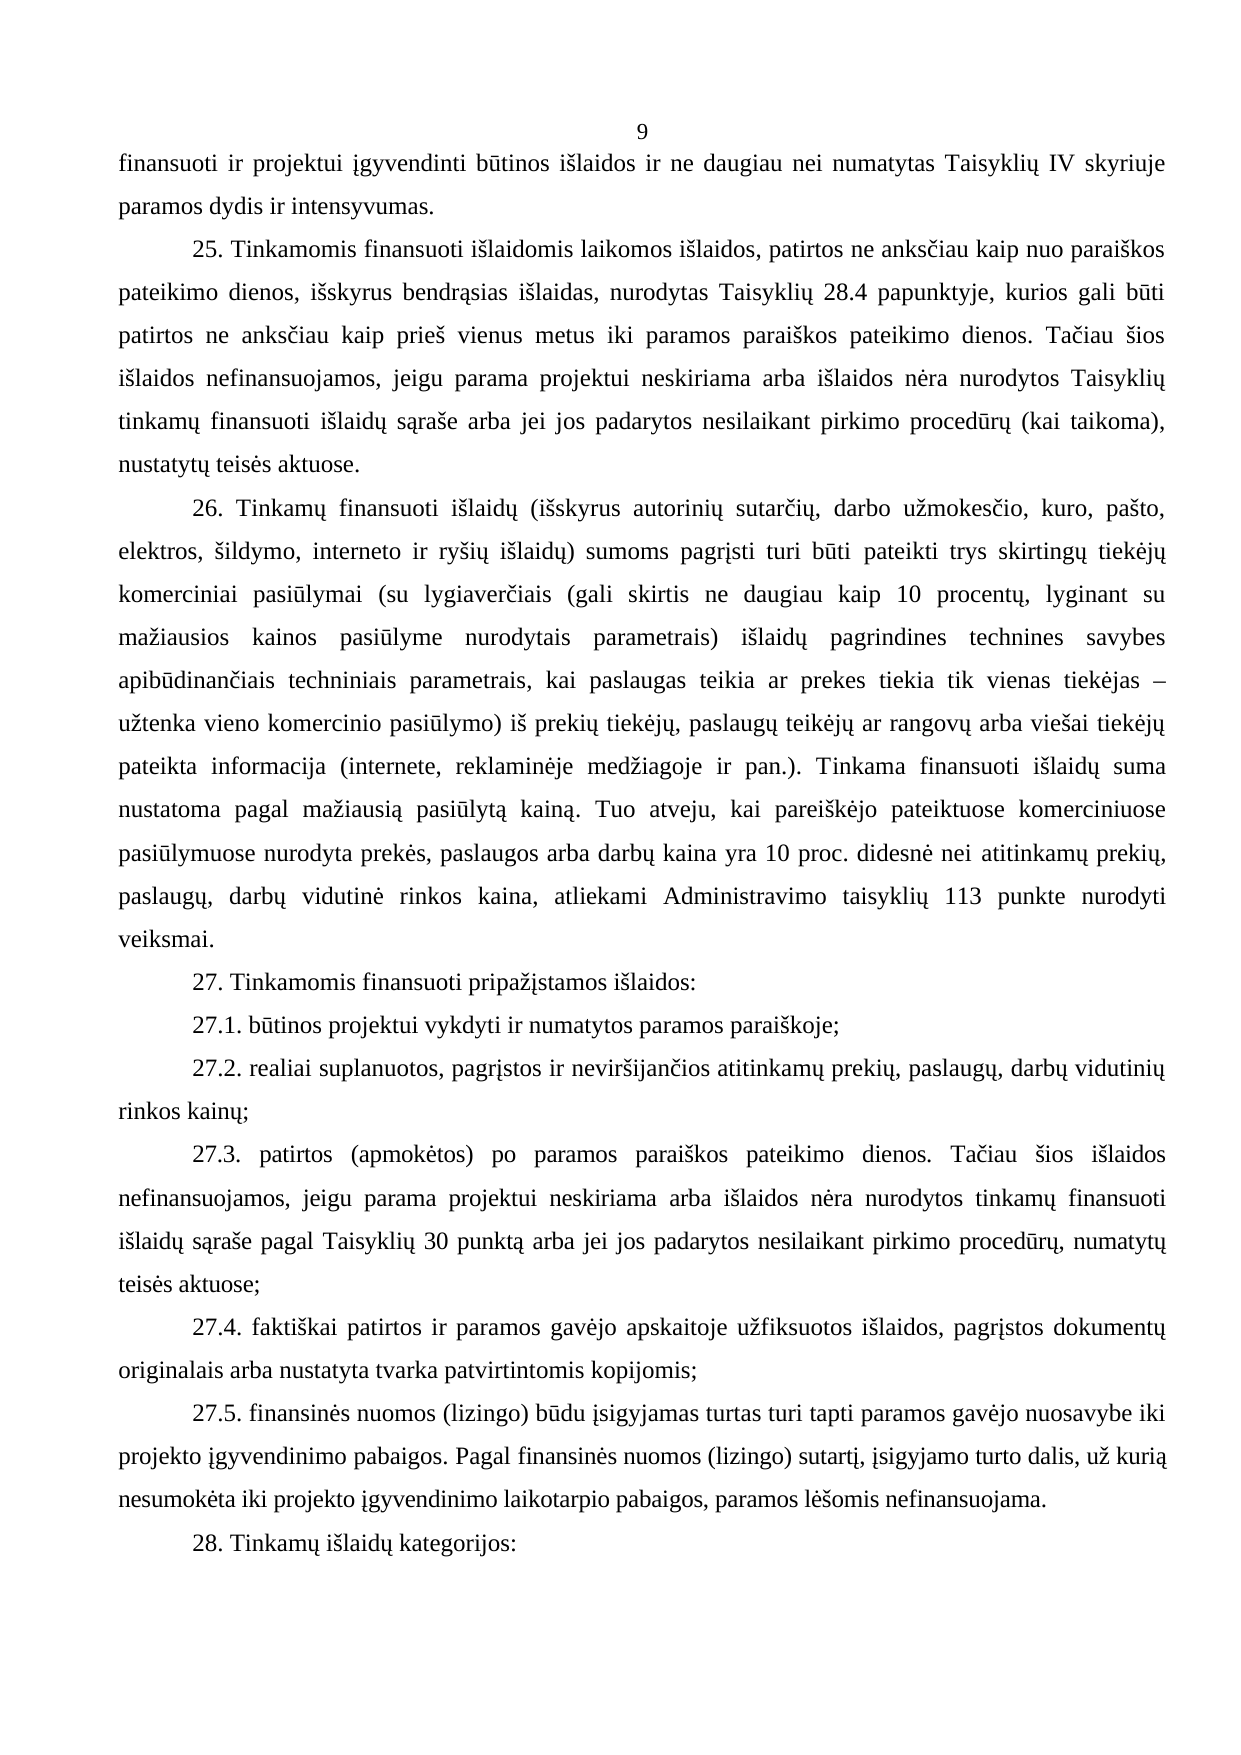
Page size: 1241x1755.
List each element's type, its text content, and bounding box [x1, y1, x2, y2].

text 27.4. faktiškai patirtos ir paramos gavėjo apskaitoje užfiksuotos išlaidos, pagrįstos dokumentų originalais arba nustatyta tvarka patvirtintomis kopijomis; [118, 1312, 1166, 1384]
text 28. Tinkamų išlaidų kategorijos: [118, 1528, 1166, 1556]
text 27.3. patirtos (apmokėtos) po paramos paraiškos pateikimo dienos. Tačiau šios išlaidos nefinansuojamos, jeigu parama projektui neskiriama arba išlaidos nėra nurodytos tinkamų finansuoti išlaidų sąraše pagal Taisyklių 30 punktą arba jei jos padarytos nesilaikant pirkimo procedūrų, numatytų teisės aktuose; [118, 1139, 1166, 1298]
text finansuoti ir projektui įgyvendinti būtinos išlaidos ir ne daugiau nei numatytas Taisyklių IV skyriuje paramos dydis ir intensyvumas. [118, 148, 1166, 219]
text 27.1. būtinos projektui vykdyti ir numatytos paramos paraiškoje; [118, 1010, 1166, 1039]
text 27. Tinkamomis finansuoti pripažįstamos išlaidos: [118, 967, 1166, 996]
text 27.5. finansinės nuomos (lizingo) būdu įsigyjamas turtas turi tapti paramos gavėjo nuosavybe iki projekto įgyvendinimo pabaigos. Pagal finansinės nuomos (lizingo) sutartį, įsigyjamo turto dalis, už kurią nesumokėta iki projekto įgyvendinimo laikotarpio pabaigos, paramos lėšomis nefinansuojama. [118, 1398, 1166, 1513]
text 27.2. realiai suplanuotos, pagrįstos ir neviršijančios atitinkamų prekių, paslaugų, darbų vidutinių rinkos kainų; [118, 1053, 1166, 1125]
text 25. Tinkamomis finansuoti išlaidomis laikomos išlaidos, patirtos ne anksčiau kaip nuo paraiškos pateikimo dienos, išskyrus bendrąsias išlaidas, nurodytas Taisyklių 28.4 papunktyje, kurios gali būti patirtos ne anksčiau kaip prieš vienus metus iki paramos paraiškos pateikimo dienos. Tačiau šios išlaidos nefinansuojamos, jeigu parama projektui neskiriama arba išlaidos nėra nurodytos Taisyklių tinkamų finansuoti išlaidų sąraše arba jei jos padarytos nesilaikant pirkimo procedūrų (kai taikoma), nustatytų teisės aktuose. [118, 234, 1166, 478]
text 26. Tinkamų finansuoti išlaidų (išskyrus autorinių sutarčių, darbo užmokesčio, kuro, pašto, elektros, šildymo, interneto ir ryšių išlaidų) sumoms pagrįsti turi būti pateikti trys skirtingų tiekėjų komerciniai pasiūlymai (su lygiaverčiais (gali skirtis ne daugiau kaip 10 procentų, lyginant su mažiausios kainos pasiūlyme nurodytais parametrais) išlaidų pagrindines technines savybes apibūdinančiais techniniais parametrais, kai paslaugas teikia ar prekes tiekia tik vienas tiekėjas – užtenka vieno komercinio pasiūlymo) iš prekių tiekėjų, paslaugų teikėjų ar rangovų arba viešai tiekėjų pateikta informacija (internete, reklaminėje medžiagoje ir pan.). Tinkama finansuoti išlaidų suma nustatoma pagal mažiausią pasiūlytą kainą. Tuo atveju, kai pareiškėjo pateiktuose komerciniuose pasiūlymuose nurodyta prekės, paslaugos arba darbų kaina yra 10 proc. didesnė nei atitinkamų prekių, paslaugų, darbų vidutinė rinkos kaina, atliekami Administravimo taisyklių 113 punkte nurodyti veiksmai. [118, 493, 1166, 953]
